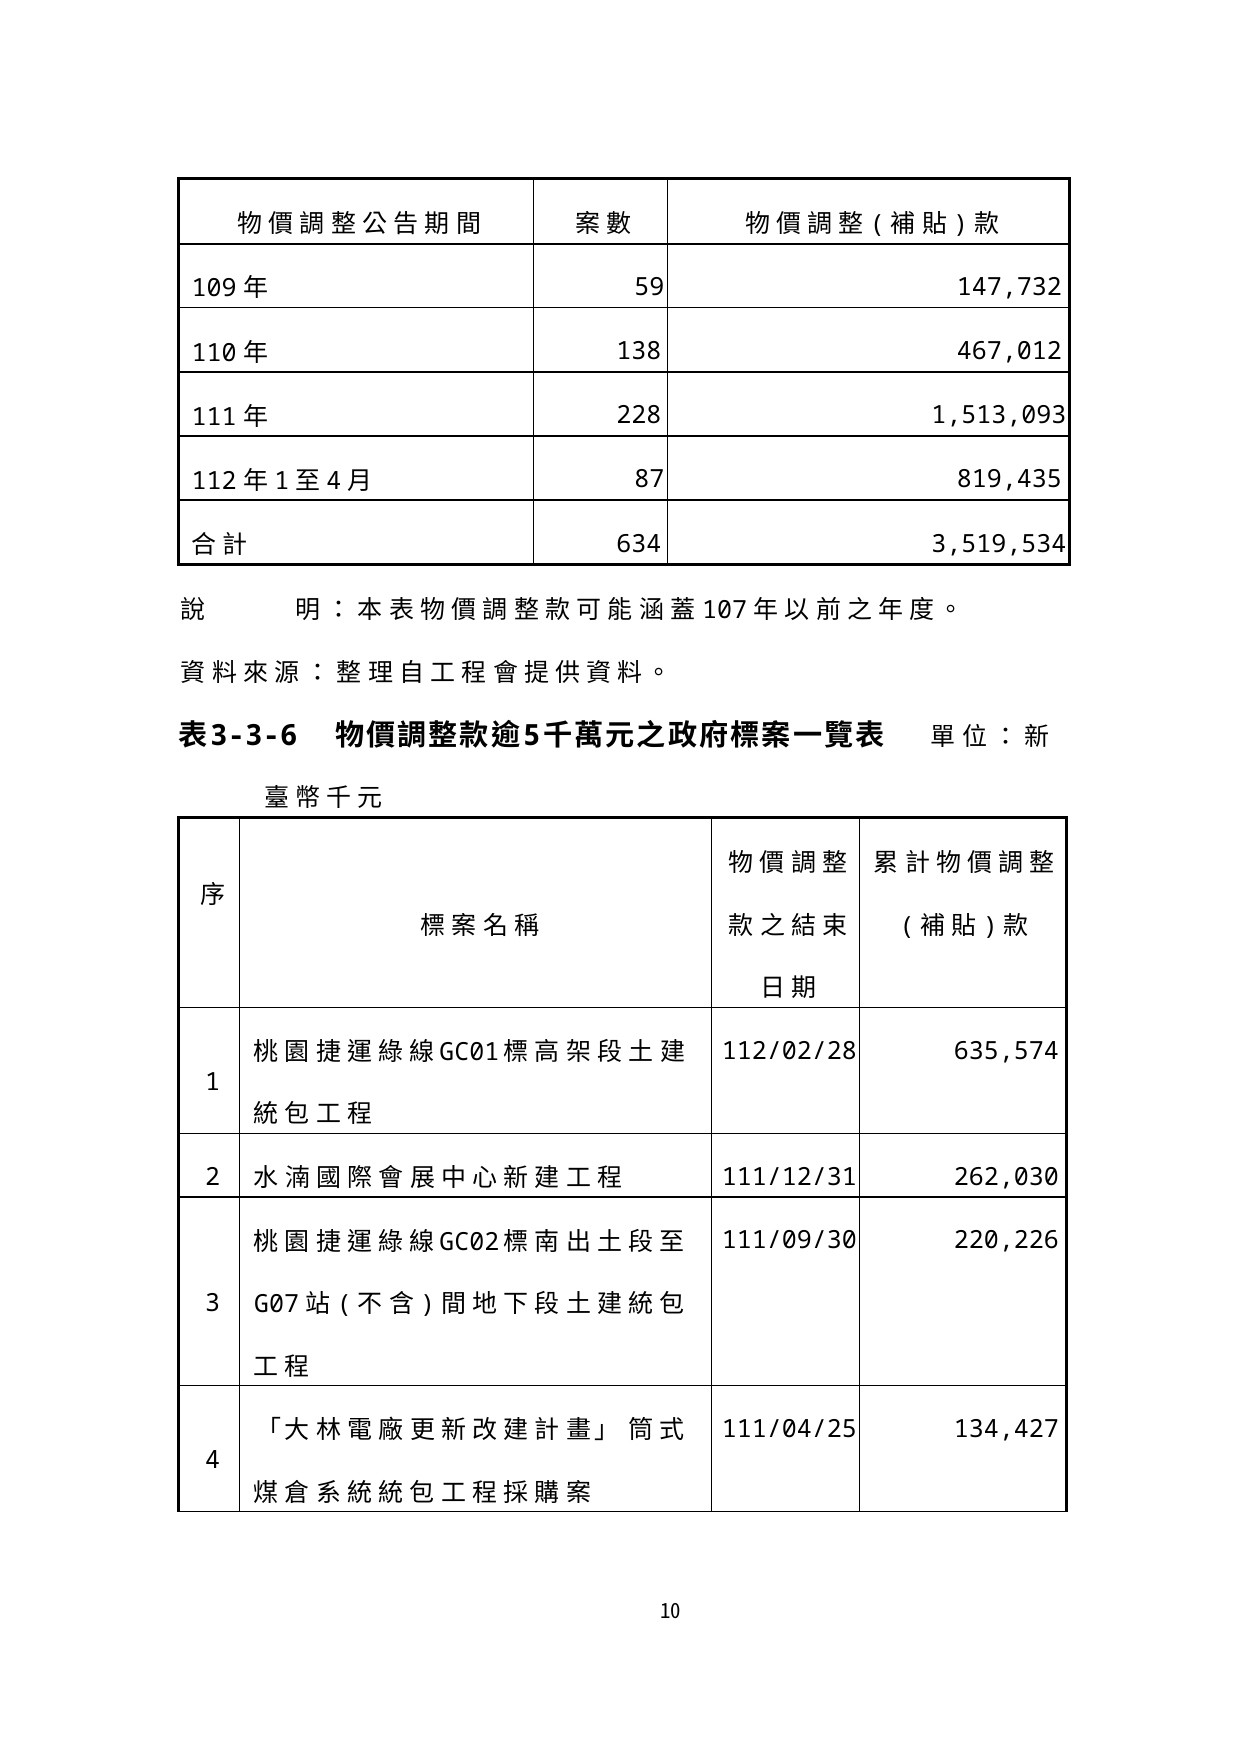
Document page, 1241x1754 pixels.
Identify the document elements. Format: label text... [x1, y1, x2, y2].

text 說 明：本表物價調整款可能涵蓋107年以前之年度。 [177, 566, 1063, 629]
table_cell 3,519,534 [668, 501, 1068, 563]
table_cell 220,226 [860, 1198, 1065, 1385]
table_cell 112/02/28 [712, 1008, 859, 1133]
table_header 案數 [534, 180, 667, 243]
table_cell 147,732 [668, 245, 1068, 307]
table_cell 2 [180, 1134, 239, 1196]
table_cell 111/04/25 [712, 1386, 859, 1511]
table_cell 59 [534, 245, 667, 307]
table_cell 112年1至4月 [180, 437, 533, 499]
table_header 累計物價調整 (補貼)款 [860, 819, 1065, 1007]
table_cell 635,574 [860, 1008, 1065, 1133]
table_header 序號 [180, 819, 239, 1007]
table_cell 87 [534, 437, 667, 499]
table_cell 合計 [180, 501, 533, 563]
table_cell 1 [180, 1008, 239, 1133]
table_header 物價調整公告期間 [180, 180, 533, 243]
table_cell 819,435 [668, 437, 1068, 499]
table_cell 「大林電廠更新改建計畫」筒式煤倉系統統包工程採購案 [240, 1386, 711, 1511]
table_cell 110年 [180, 308, 533, 371]
table_cell 109年 [180, 245, 533, 307]
table_cell 467,012 [668, 308, 1068, 371]
table_cell 桃園捷運綠線GC02標南出土段至G07站(不含)間地下段土建統包工程 [240, 1198, 711, 1385]
table_cell 水湳國際會展中心新建工程 [240, 1134, 711, 1196]
table_cell 111/09/30 [712, 1198, 859, 1385]
table_cell 4 [180, 1386, 239, 1511]
text 資料來源：整理自工程會提供資料。 [177, 629, 1063, 691]
table_cell 228 [534, 373, 667, 435]
table_header 標案名稱 [240, 819, 711, 1007]
table_cell 634 [534, 501, 667, 563]
table_cell 262,030 [860, 1134, 1065, 1196]
table_cell 111/12/31 [712, 1134, 859, 1196]
table_cell 111年 [180, 373, 533, 435]
text 表3-3-6 物價調整款逾5千萬元之政府標案一覽表 單位：新臺幣千元 [177, 691, 1063, 816]
table_cell 3 [180, 1198, 239, 1385]
table_cell 桃園捷運綠線GC01標高架段土建統包工程 [240, 1008, 711, 1133]
table_header 物價調整(補貼)款 [668, 180, 1068, 243]
table_cell 1,513,093 [668, 373, 1068, 435]
table_cell 138 [534, 308, 667, 371]
table_header 物價調整款之結束日期 [712, 819, 859, 1007]
table_cell 134,427 [860, 1386, 1065, 1511]
